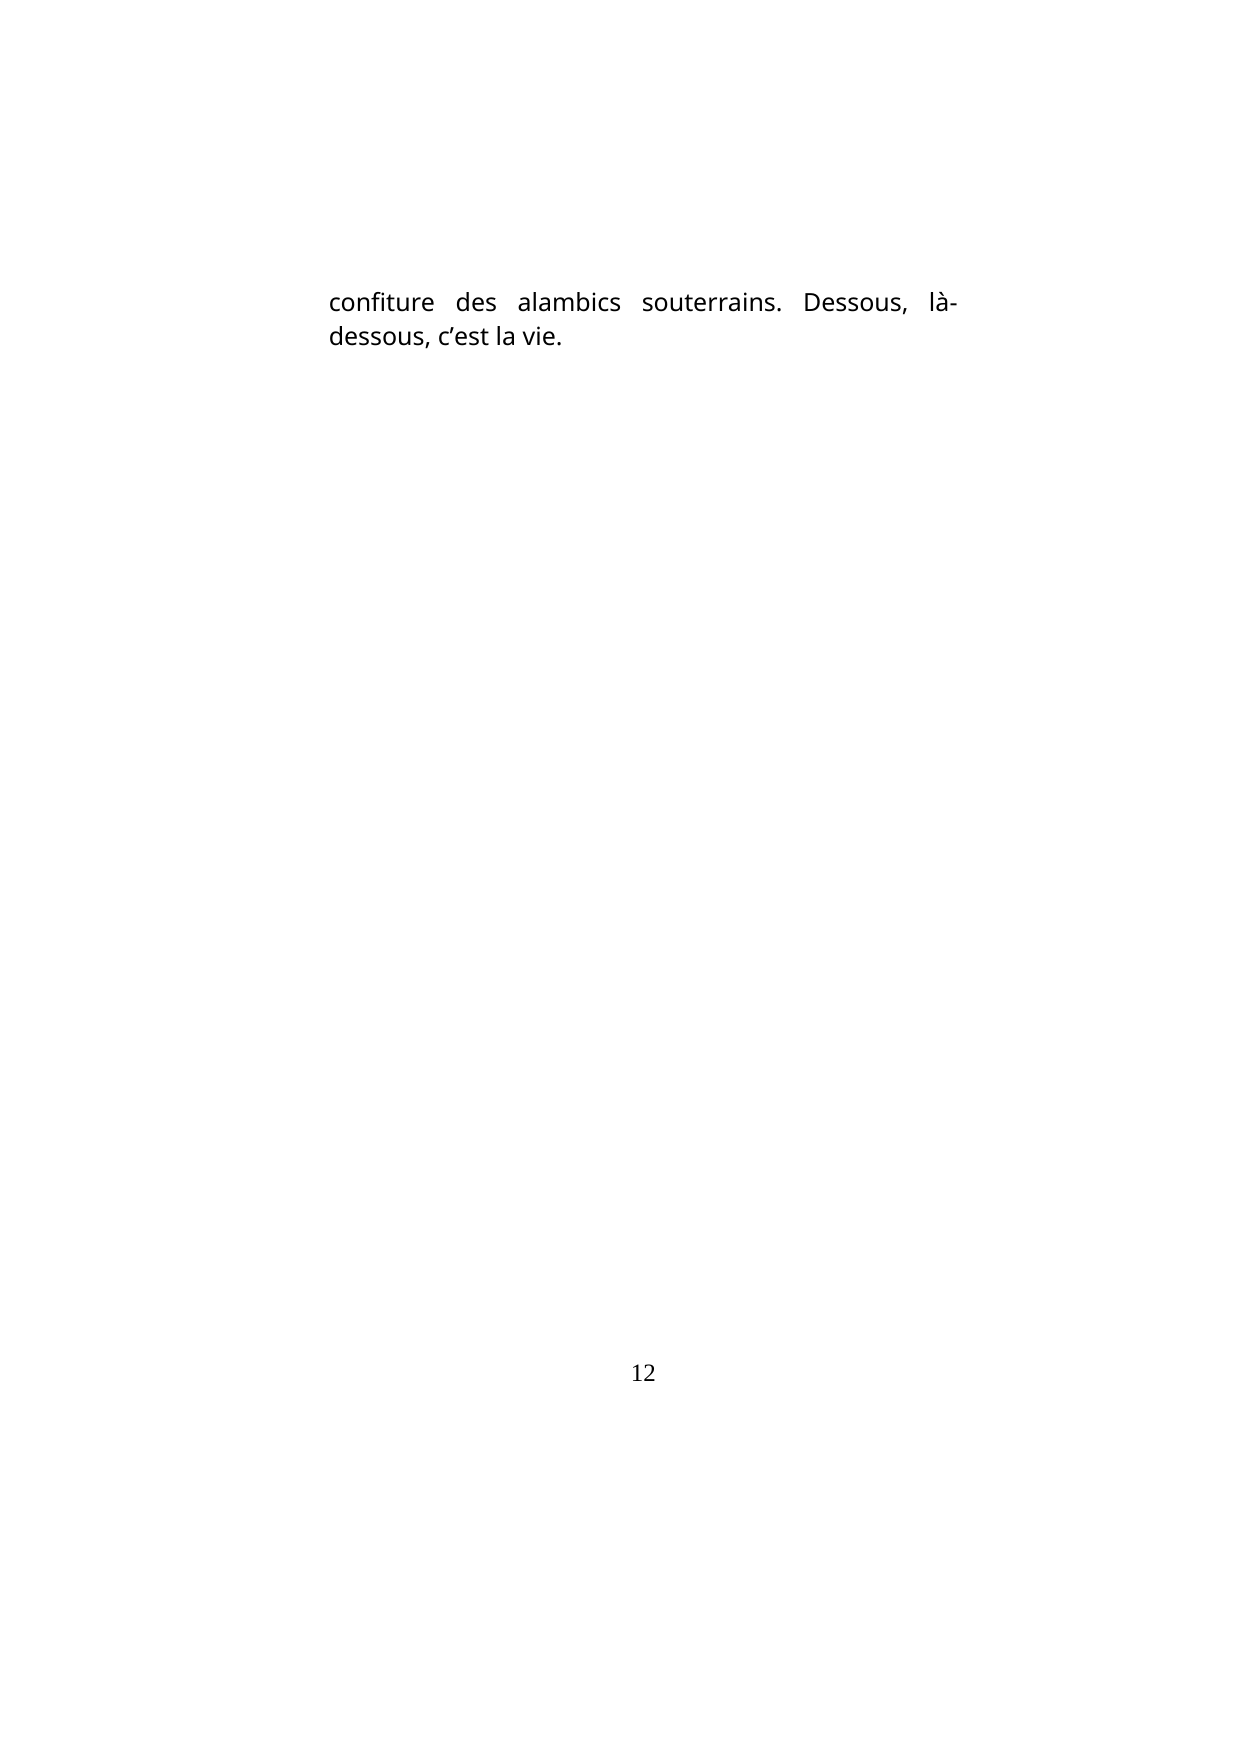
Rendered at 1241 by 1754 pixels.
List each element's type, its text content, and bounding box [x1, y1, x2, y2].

text confiture des alambics souterrains. Dessous, là-dessous, c’est la vie. [328, 284, 958, 352]
